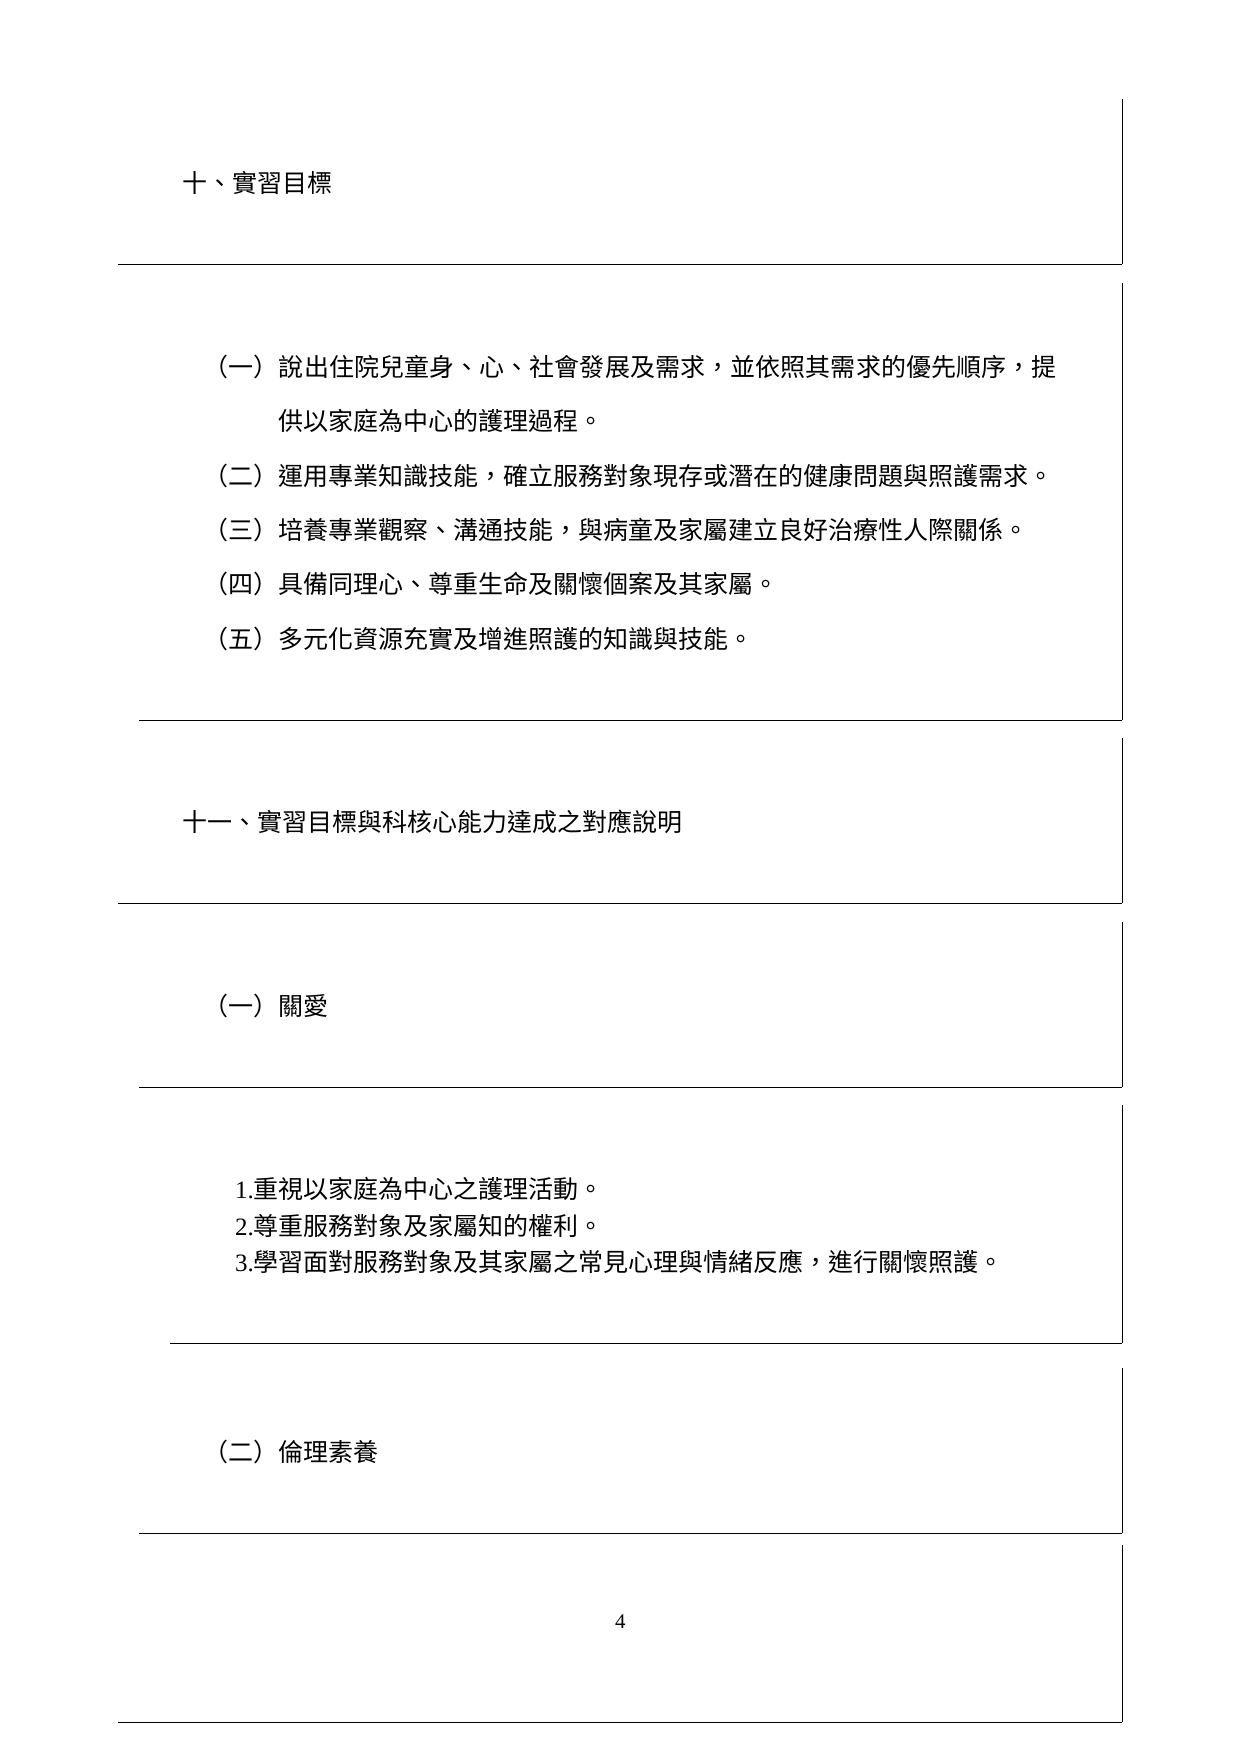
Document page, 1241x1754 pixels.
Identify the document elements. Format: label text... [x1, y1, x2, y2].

text （二）倫理素養 [139, 1368, 1122, 1533]
text 2.尊重服務對象及家屬知的權利。 [170, 1206, 1122, 1242]
text （二）運用專業知識技能，確立服務對象現存或潛在的健康問題與照護需求。 [139, 391, 1122, 446]
text （一）關愛 [139, 922, 1122, 1087]
text 十一、實習目標與科核心能力達成之對應說明 [118, 738, 1122, 903]
text 1.重視以家庭為中心之護理活動。 [170, 1105, 1122, 1206]
text （三）培養專業觀察、溝通技能，與病童及家屬建立良好治療性人際關係。 [139, 446, 1122, 500]
text （五）多元化資源充實及增進照護的知識與技能。 [139, 554, 1122, 720]
text （四）具備同理心、尊重生命及關懷個案及其家屬。 [139, 500, 1122, 554]
text 十、實習目標 [118, 99, 1122, 264]
text （一）說出住院兒童身、心、社會發展及需求，並依照其需求的優先順序，提供以家庭為中心的護理過程。 [139, 283, 1122, 391]
text 3.學習面對服務對象及其家屬之常見心理與情緒反應，進行關懷照護。 [170, 1242, 1122, 1343]
